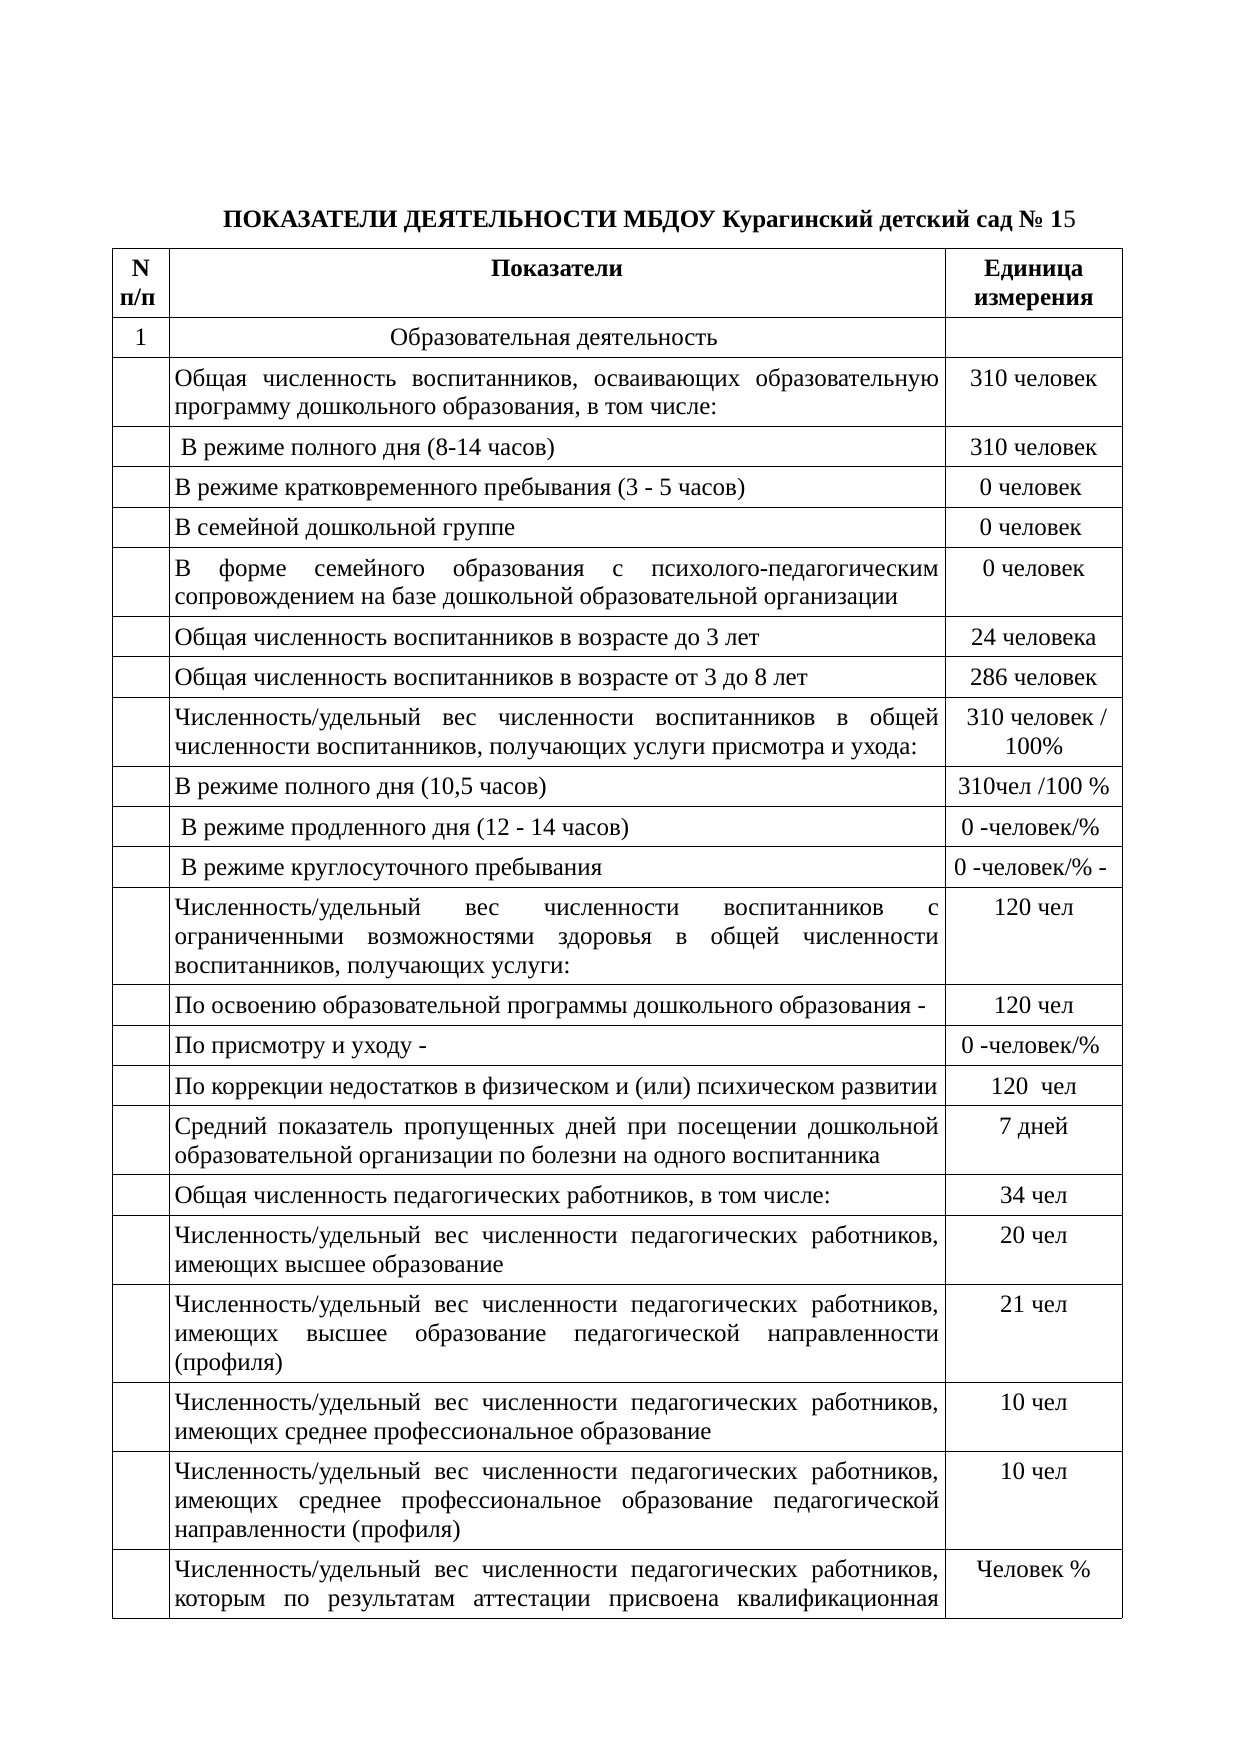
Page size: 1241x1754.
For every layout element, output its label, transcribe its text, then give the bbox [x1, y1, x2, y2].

table_cell 310 человек / 100% [946, 698, 1122, 766]
table_cell Средний показатель пропущенных дней при посещении дошкольной образовательной организации по болезни на одного воспитанника [170, 1106, 945, 1174]
table_header Единица измерения [946, 249, 1122, 317]
table_cell [946, 318, 1122, 357]
table_cell 0 -человек/% [946, 1026, 1122, 1065]
table_cell По освоению образовательной программы дошкольного образования - [170, 985, 945, 1025]
table_cell [113, 467, 169, 507]
table_cell Численность/удельный вес численности воспитанников с ограниченными возможностями здоровья в общей численности воспитанников, получающих услуги: [170, 888, 945, 984]
table_cell 10 чел [946, 1383, 1122, 1451]
table_cell 24 человека [946, 617, 1122, 656]
table_cell 310 человек [946, 358, 1122, 426]
table_cell В режиме продленного дня (12 - 14 часов) [170, 807, 945, 846]
table_cell 310чел /100 % [946, 767, 1122, 806]
table_cell 0 человек [946, 508, 1122, 547]
table_cell [113, 657, 169, 697]
table_cell В режиме полного дня (10,5 часов) [170, 767, 945, 806]
table_cell 0 -человек/% - [946, 847, 1122, 887]
text ПОКАЗАТЕЛИ ДЕЯТЕЛЬНОСТИ МБДОУ Курагинский детский сад № 15 [112, 204, 1122, 233]
table_cell По коррекции недостатков в физическом и (или) психическом развитии [170, 1066, 945, 1105]
table_cell [113, 427, 169, 466]
table_cell Численность/удельный вес численности педагогических работников, которым по результатам аттестации присвоена квалификационная [170, 1550, 945, 1617]
table_cell Общая численность воспитанников в возрасте от 3 до 8 лет [170, 657, 945, 697]
table_cell 310 человек [946, 427, 1122, 466]
table_cell Общая численность воспитанников, осваивающих образовательную программу дошкольного образования, в том числе: [170, 358, 945, 426]
table_cell 120 чел [946, 888, 1122, 984]
table_cell 120 чел [946, 1066, 1122, 1105]
table_cell Образовательная деятельность [170, 318, 945, 357]
table_cell [113, 1550, 169, 1617]
table_cell 34 чел [946, 1175, 1122, 1215]
table_cell Человек % [946, 1550, 1122, 1617]
table_cell [113, 1106, 169, 1174]
table_cell По присмотру и уходу - [170, 1026, 945, 1065]
table_cell 0 человек [946, 467, 1122, 507]
table_cell [113, 1216, 169, 1284]
table_cell Общая численность воспитанников в возрасте до 3 лет [170, 617, 945, 656]
table_cell [113, 847, 169, 887]
table_cell В режиме круглосуточного пребывания [170, 847, 945, 887]
table_cell 7 дней [946, 1106, 1122, 1174]
table_cell [113, 358, 169, 426]
table_cell Численность/удельный вес численности педагогических работников, имеющих высшее образование педагогической направленности (профиля) [170, 1285, 945, 1382]
table_cell [113, 1452, 169, 1548]
table_cell В семейной дошкольной группе [170, 508, 945, 547]
table_cell 0 -человек/% [946, 807, 1122, 846]
table_cell [113, 1026, 169, 1065]
table_cell [113, 888, 169, 984]
table_cell 20 чел [946, 1216, 1122, 1284]
table_cell Численность/удельный вес численности воспитанников в общей численности воспитанников, получающих услуги присмотра и ухода: [170, 698, 945, 766]
table_cell 21 чел [946, 1285, 1122, 1382]
table_cell [113, 985, 169, 1025]
table_cell [113, 1285, 169, 1382]
table_cell [113, 698, 169, 766]
table_cell 0 человек [946, 548, 1122, 616]
table_cell [113, 1175, 169, 1215]
table_cell 120 чел [946, 985, 1122, 1025]
table_cell Численность/удельный вес численности педагогических работников, имеющих среднее профессиональное образование педагогической направленности (профиля) [170, 1452, 945, 1548]
table_cell 10 чел [946, 1452, 1122, 1548]
table_cell [113, 1383, 169, 1451]
table_cell [113, 548, 169, 616]
table_cell Численность/удельный вес численности педагогических работников, имеющих среднее профессиональное образование [170, 1383, 945, 1451]
table_cell В режиме кратковременного пребывания (3 - 5 часов) [170, 467, 945, 507]
table_cell В форме семейного образования с психолого-педагогическим сопровождением на базе дошкольной образовательной организации [170, 548, 945, 616]
table_cell Численность/удельный вес численности педагогических работников, имеющих высшее образование [170, 1216, 945, 1284]
table_cell Общая численность педагогических работников, в том числе: [170, 1175, 945, 1215]
table_header N п/п [113, 249, 169, 317]
table_cell [113, 1066, 169, 1105]
table_cell [113, 767, 169, 806]
table_cell В режиме полного дня (8-14 часов) [170, 427, 945, 466]
table_cell 286 человек [946, 657, 1122, 697]
table_cell [113, 807, 169, 846]
table_cell [113, 617, 169, 656]
table_cell 1 [113, 318, 169, 357]
table_header Показатели [170, 249, 945, 317]
table_cell [113, 508, 169, 547]
